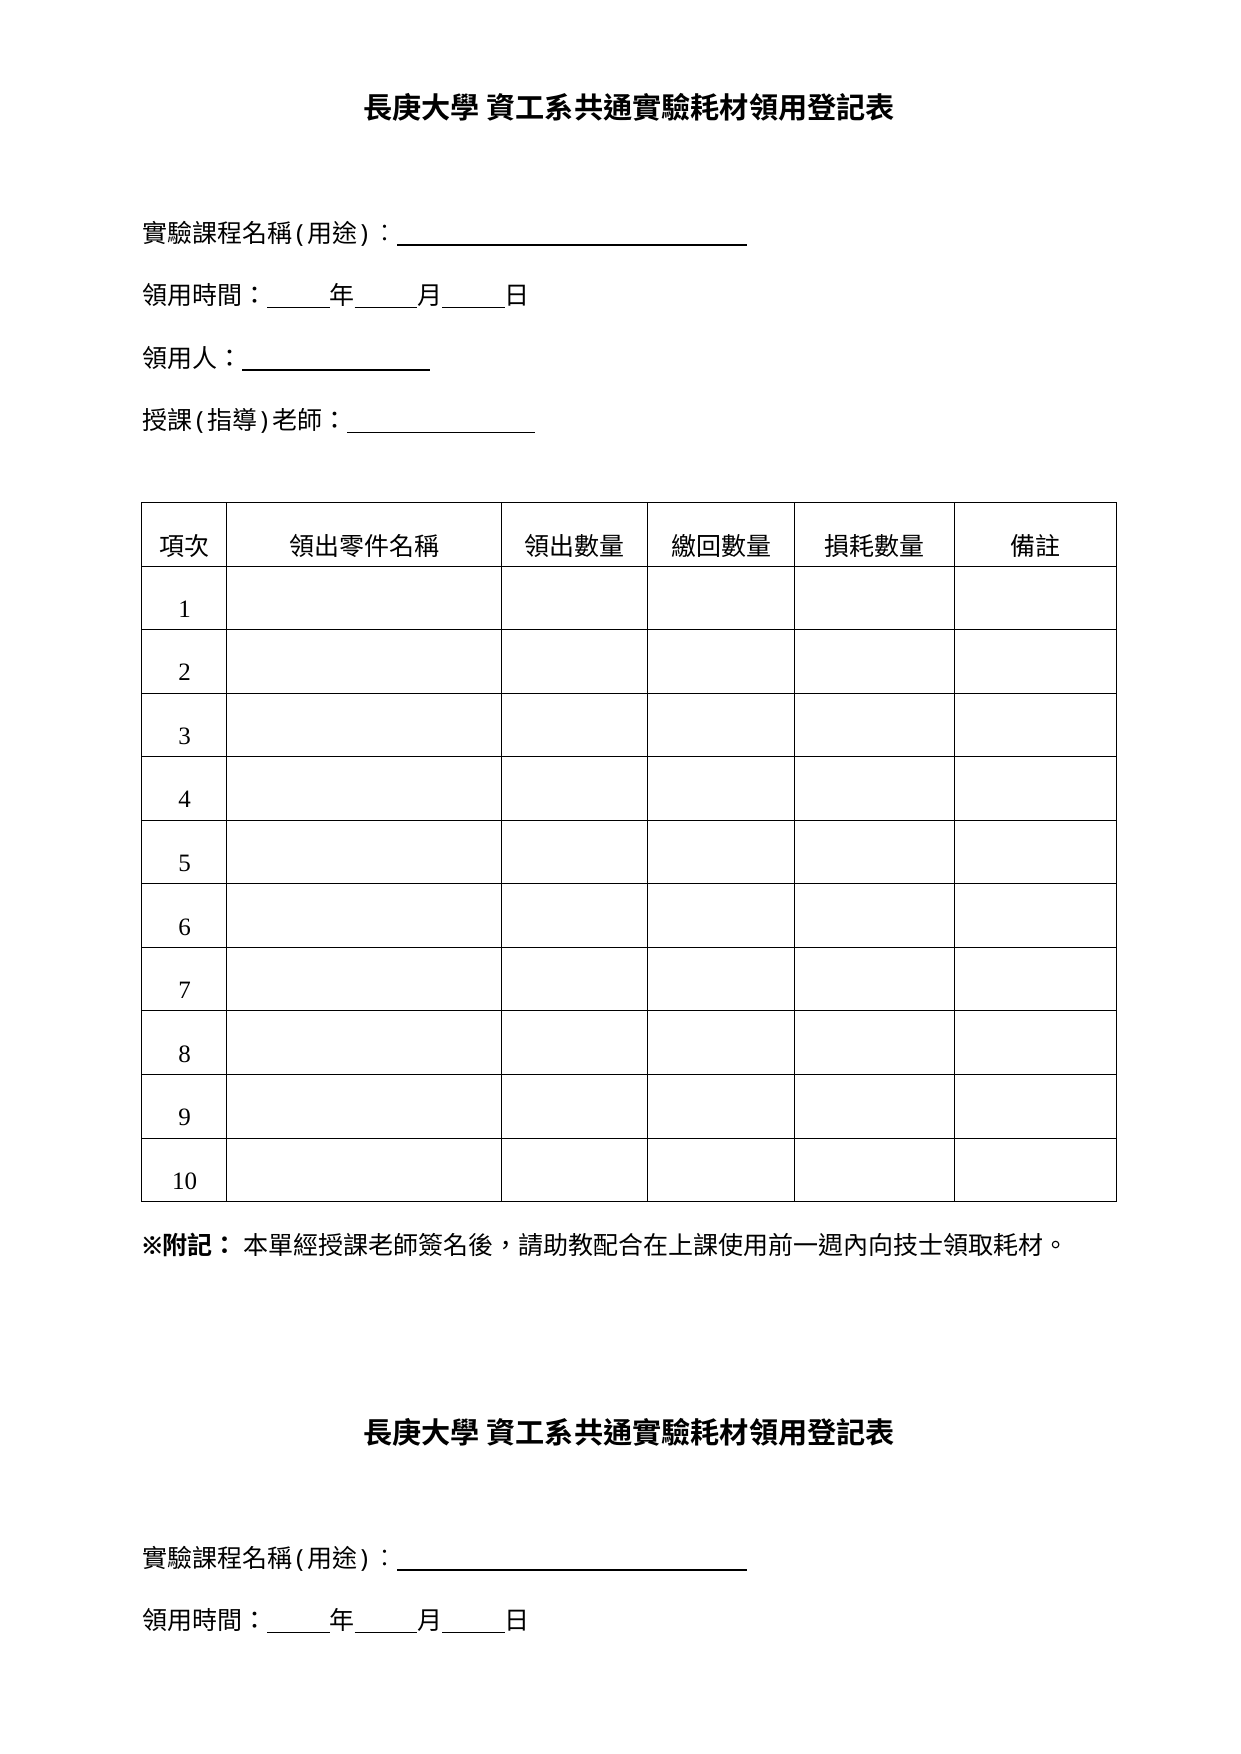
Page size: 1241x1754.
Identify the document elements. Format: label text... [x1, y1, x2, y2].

table_cell [955, 757, 1116, 820]
table_cell [227, 821, 501, 883]
text 領用時間： 年 月 日 [142, 252, 1116, 314]
table_cell [227, 1139, 501, 1201]
table_cell [227, 1075, 501, 1137]
table_cell [955, 821, 1116, 883]
table_cell [502, 821, 647, 883]
table_header 備註 [955, 503, 1116, 566]
table_cell 8 [142, 1011, 226, 1074]
table_cell [955, 1075, 1116, 1137]
table_cell [648, 630, 794, 693]
text 領用時間： 年 月 日 [142, 1577, 1116, 1639]
table_cell [795, 567, 954, 629]
table_cell [227, 630, 501, 693]
table_cell 5 [142, 821, 226, 883]
table_cell [648, 1011, 794, 1074]
table_cell 3 [142, 694, 226, 756]
table_cell [648, 821, 794, 883]
table_cell [955, 1139, 1116, 1201]
table_cell 1 [142, 567, 226, 629]
table_cell [227, 1011, 501, 1074]
table_cell 4 [142, 757, 226, 820]
table_cell [227, 884, 501, 947]
table_cell [955, 630, 1116, 693]
table_cell 2 [142, 630, 226, 693]
table_cell [502, 1139, 647, 1201]
table_header 項次 [142, 503, 226, 566]
table_cell [227, 694, 501, 756]
table_cell [795, 1011, 954, 1074]
text 領用人： [142, 314, 1116, 377]
table_cell 7 [142, 948, 226, 1010]
table_cell [795, 1075, 954, 1137]
table_cell [795, 948, 954, 1010]
text 實驗課程名稱(用途)︰ [142, 1514, 1116, 1577]
table_header 損耗數量 [795, 503, 954, 566]
table_cell [795, 884, 954, 947]
table_cell [502, 694, 647, 756]
table_cell 10 [142, 1139, 226, 1201]
table_cell [795, 1139, 954, 1201]
text 授課(指導)老師： [142, 377, 1116, 439]
text 長庚大學 資工系共通實驗耗材領用登記表 [142, 64, 1116, 127]
table_cell [502, 567, 647, 629]
table_cell [648, 694, 794, 756]
text 長庚大學 資工系共通實驗耗材領用登記表 [142, 1389, 1116, 1452]
table_cell [648, 1075, 794, 1137]
table_cell [648, 567, 794, 629]
table_header 繳回數量 [648, 503, 794, 566]
table_cell [502, 757, 647, 820]
table_header 領出零件名稱 [227, 503, 501, 566]
table_cell [795, 821, 954, 883]
table_cell [795, 630, 954, 693]
table_cell [648, 757, 794, 820]
table_cell [502, 630, 647, 693]
table_cell [502, 1075, 647, 1137]
table_cell [648, 948, 794, 1010]
table_cell [955, 567, 1116, 629]
text ※附記： 本單經授課老師簽名後，請助教配合在上課使用前一週內向技士領取耗材。 [142, 1202, 1116, 1264]
table_cell 9 [142, 1075, 226, 1137]
table_cell [955, 948, 1116, 1010]
table_cell 6 [142, 884, 226, 947]
table_cell [227, 757, 501, 820]
table_cell [227, 948, 501, 1010]
table_cell [955, 1011, 1116, 1074]
table_cell [502, 948, 647, 1010]
table_cell [648, 1139, 794, 1201]
table_cell [795, 694, 954, 756]
table_header 領出數量 [502, 503, 647, 566]
table_cell [955, 884, 1116, 947]
table_cell [795, 757, 954, 820]
table_cell [502, 884, 647, 947]
text 實驗課程名稱(用途)︰ [142, 189, 1116, 252]
table_cell [648, 884, 794, 947]
table_cell [955, 694, 1116, 756]
table_cell [502, 1011, 647, 1074]
table_cell [227, 567, 501, 629]
